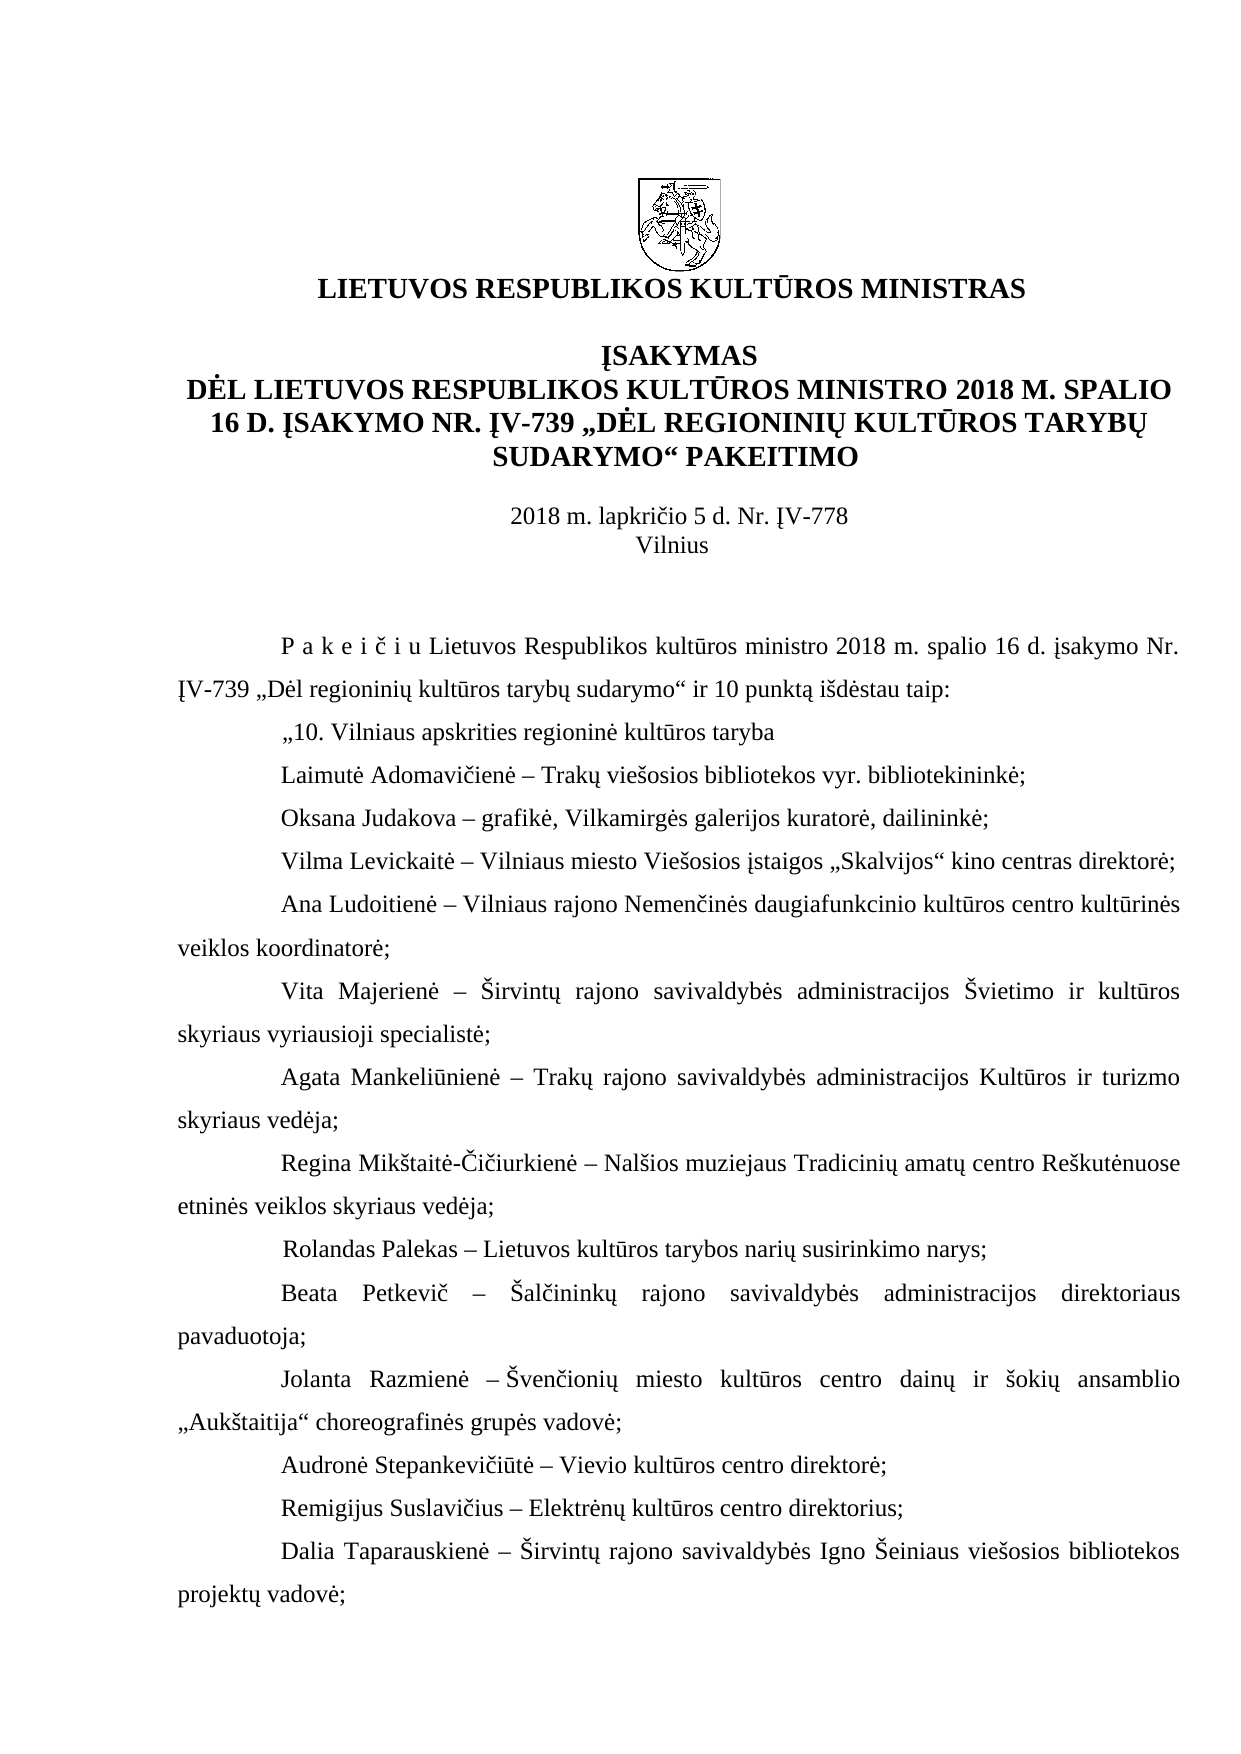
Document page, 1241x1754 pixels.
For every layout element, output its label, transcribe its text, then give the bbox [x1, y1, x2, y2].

text Laimutė Adomavičienė – Trakų viešosios bibliotekos vyr. bibliotekininkė; [177, 760, 1181, 789]
text Agata Mankeliūnienė – Trakų rajono savivaldybės administracijos Kultūros ir turizmo skyriaus vedėja; [177, 1062, 1181, 1134]
text Remigijus Suslavičius – Elektrėnų kultūros centro direktorius; [177, 1493, 1181, 1522]
text Rolandas Palekas – Lietuvos kultūros tarybos narių susirinkimo narys; [177, 1234, 1181, 1263]
text Regina Mikštaitė-Čičiurkienė – Nalšios muziejaus Tradicinių amatų centro Reškutėnuose etninės veiklos skyriaus vedėja; [177, 1148, 1181, 1220]
text Dalia Taparauskienė – Širvintų rajono savivaldybės Igno Šeiniaus viešosios bibliotekos projektų vadovė; [177, 1536, 1181, 1608]
text Audronė Stepankevičiūtė – Vievio kultūros centro direktorė; [177, 1450, 1181, 1479]
text LIETUVOS RESPUBLIKOS KULTŪROS MINISTRAS [177, 271, 1166, 305]
text Vita Majerienė – Širvintų rajono savivaldybės administracijos Švietimo ir kultūros skyriaus vyriausioji specialistė; [177, 976, 1181, 1048]
text Jolanta Razmienė – Švenčionių miesto kultūros centro dainų ir šokių ansamblio „Aukštaitija“ choreografinės grupės vadovė; [177, 1364, 1181, 1436]
text DĖL LIETUVOS RESPUBLIKOS KULTŪROS MINISTRO 2018 M. SPALIO 16 D. ĮSAKYMO NR. ĮV-739 „DĖL REGIONINIŲ KULTŪROS TARYBŲ SUDARYMO“ PAKEITIMO [177, 372, 1181, 473]
text Vilnius [177, 530, 1167, 559]
text „10. Vilniaus apskrities regioninė kultūros taryba [177, 717, 1181, 746]
text Vilma Levickaitė – Vilniaus miesto Viešosios įstaigos „Skalvijos“ kino centras direktorė; [177, 846, 1181, 875]
text ĮSAKYMAS [177, 338, 1181, 372]
text Ana Ludoitienė – Vilniaus rajono Nemenčinės daugiafunkcinio kultūros centro kultūrinės veiklos koordinatorė; [177, 889, 1181, 961]
text 2018 m. lapkričio 5 d. Nr. ĮV-778 [177, 501, 1181, 530]
text Beata Petkevič – Šalčininkų rajono savivaldybės administracijos direktoriaus pavaduotoja; [177, 1278, 1181, 1349]
text Oksana Judakova – grafikė, Vilkamirgės galerijos kuratorė, dailininkė; [177, 803, 1181, 832]
text P a k e i č i u Lietuvos Respublikos kultūros ministro 2018 m. spalio 16 d. įsakymo Nr. ĮV-739 „Dėl regioninių kultūros tarybų sudarymo“ ir 10 punktą išdėstau taip: [177, 631, 1181, 703]
